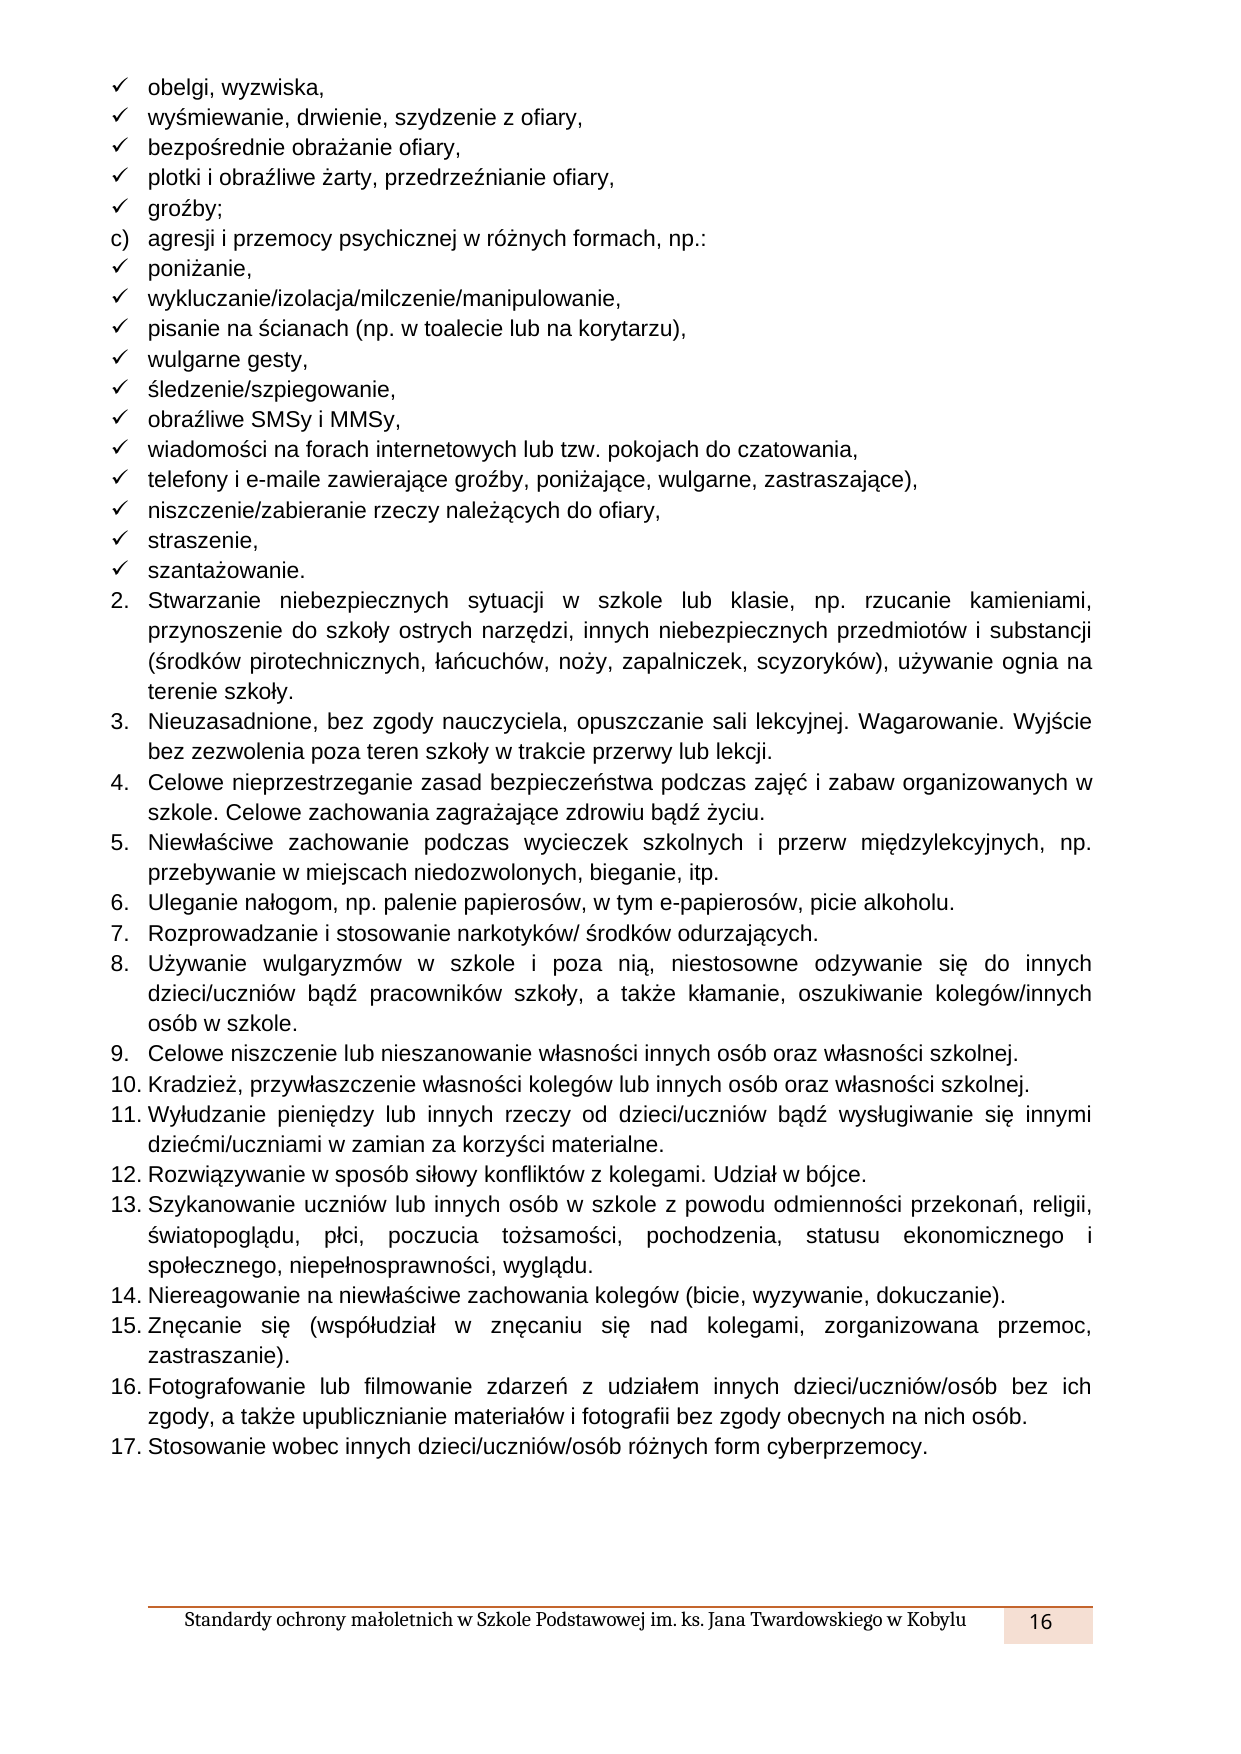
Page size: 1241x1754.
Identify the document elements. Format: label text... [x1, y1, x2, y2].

list śledzenie/szpiegowanie, [110, 376, 1093, 402]
list Celowe nieprzestrzeganie zasad bezpieczeństwa podczas zajęć i zabaw organizowanych w szkole. Celowe zachowania zagrażające zdrowiu bądź życiu. [110, 768, 1093, 825]
list Niewłaściwe zachowanie podczas wycieczek szkolnych i przerw międzylekcyjnych, np. przebywanie w miejscach niedozwolonych, bieganie, itp. [110, 829, 1093, 886]
list Stosowanie wobec innych dzieci/uczniów/osób różnych form cyberprzemocy. [110, 1433, 1093, 1459]
list Celowe niszczenie lub nieszanowanie własności innych osób oraz własności szkolnej. [110, 1040, 1093, 1067]
list straszenie, [110, 527, 1093, 553]
list Znęcanie się (współudział w znęcaniu się nad kolegami, zorganizowana przemoc, zastraszanie). [110, 1312, 1093, 1369]
list plotki i obraźliwe żarty, przedrzeźnianie ofiary, [110, 164, 1093, 191]
list pisanie na ścianach (np. w toalecie lub na korytarzu), [110, 315, 1093, 342]
list bezpośrednie obrażanie ofiary, [110, 134, 1093, 161]
list wyśmiewanie, drwienie, szydzenie z ofiary, [110, 104, 1093, 130]
list Wyłudzanie pieniędzy lub innych rzeczy od dzieci/uczniów bądź wysługiwanie się innymi dziećmi/uczniami w zamian za korzyści materialne. [110, 1101, 1093, 1157]
list Używanie wulgaryzmów w szkole i poza nią, niestosowne odzywanie się do innych dzieci/uczniów bądź pracowników szkoły, a także kłamanie, oszukiwanie kolegów/innych osób w szkole. [110, 950, 1093, 1037]
list obraźliwe SMSy i MMSy, [110, 406, 1093, 432]
list Rozwiązywanie w sposób siłowy konfliktów z kolegami. Udział w bójce. [110, 1161, 1093, 1188]
list Rozprowadzanie i stosowanie narkotyków/ środków odurzających. [110, 919, 1093, 946]
list agresji i przemocy psychicznej w różnych formach, np.: [110, 225, 1063, 251]
list Fotografowanie lub filmowanie zdarzeń z udziałem innych dzieci/uczniów/osób bez ich zgody, a także upublicznianie materiałów i fotografii bez zgody obecnych na nich osób. [110, 1373, 1093, 1429]
list Szykanowanie uczniów lub innych osób w szkole z powodu odmienności przekonań, religii, światopoglądu, płci, poczucia tożsamości, pochodzenia, statusu ekonomicznego i społecznego, niepełnosprawności, wyglądu. [110, 1191, 1093, 1278]
list obelgi, wyzwiska, [110, 74, 1093, 100]
list Niereagowanie na niewłaściwe zachowania kolegów (bicie, wyzywanie, dokuczanie). [110, 1282, 1093, 1308]
list Kradzież, przywłaszczenie własności kolegów lub innych osób oraz własności szkolnej. [110, 1071, 1093, 1097]
list poniżanie, [110, 255, 1093, 281]
list niszczenie/zabieranie rzeczy należących do ofiary, [110, 497, 1093, 523]
list szantażowanie. [110, 557, 1093, 583]
list Nieuzasadnione, bez zgody nauczyciela, opuszczanie sali lekcyjnej. Wagarowanie. Wyjście bez zezwolenia poza teren szkoły w trakcie przerwy lub lekcji. [110, 708, 1093, 765]
list wulgarne gesty, [110, 346, 1093, 372]
list Stwarzanie niebezpiecznych sytuacji w szkole lub klasie, np. rzucanie kamieniami, przynoszenie do szkoły ostrych narzędzi, innych niebezpiecznych przedmiotów i substancji (środków pirotechnicznych, łańcuchów, noży, zapalniczek, scyzoryków), używanie ognia na terenie szkoły. [110, 587, 1093, 704]
list wykluczanie/izolacja/milczenie/manipulowanie, [110, 285, 1093, 312]
list wiadomości na forach internetowych lub tzw. pokojach do czatowania, [110, 436, 1093, 463]
list groźby; [110, 194, 1093, 221]
list telefony i e-maile zawierające groźby, poniżające, wulgarne, zastraszające), [110, 466, 1093, 493]
list Uleganie nałogom, np. palenie papierosów, w tym e-papierosów, picie alkoholu. [110, 889, 1093, 916]
